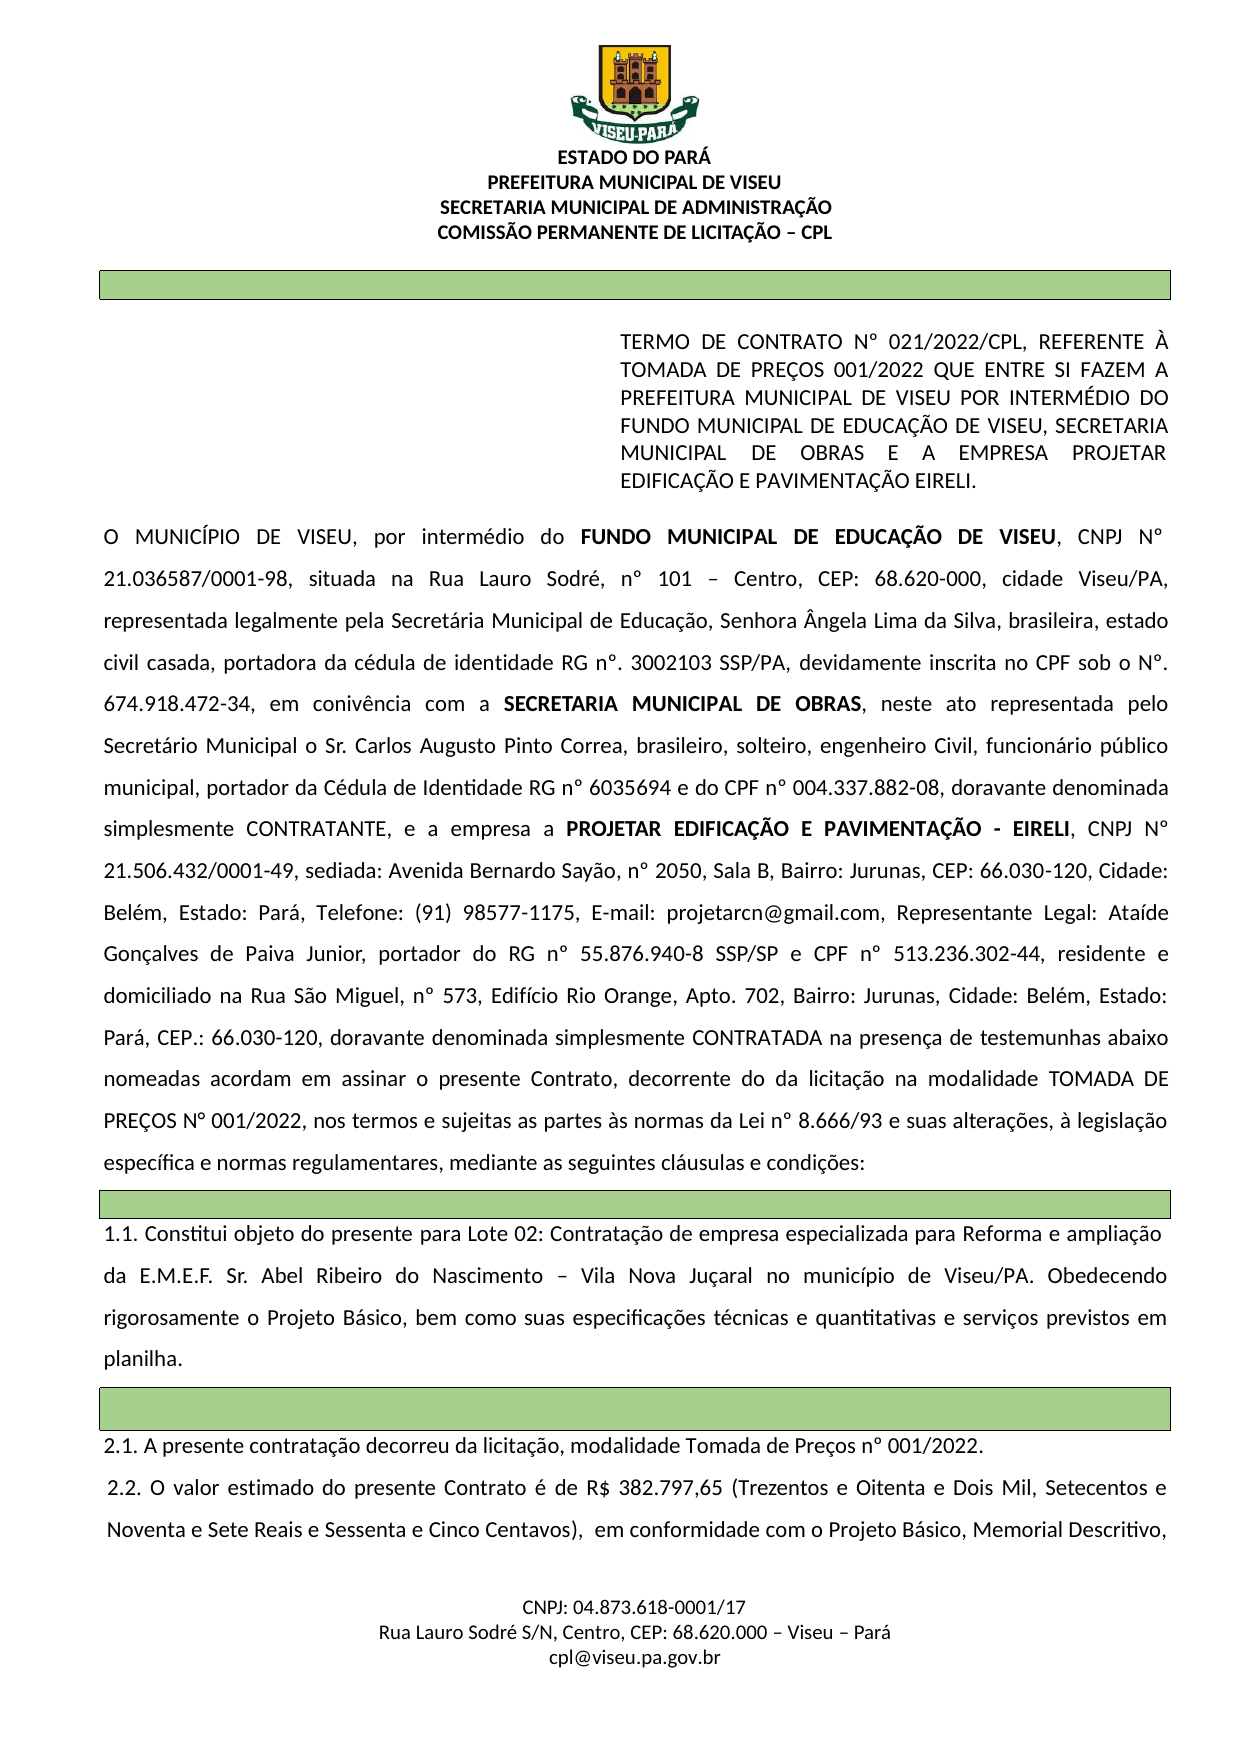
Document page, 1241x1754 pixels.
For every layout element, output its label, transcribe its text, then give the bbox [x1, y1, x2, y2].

text ESTADO DO PARÁ PREFEITURA MUNICIPAL DE VISEU [487, 144, 787, 194]
text O MUNICÍPIO DE VISEU, por intermédio do FUNDO MUNICIPAL DE EDUCAÇÃO DE VISEU, CNPJ Nº [103, 522, 1169, 550]
text da E.M.E.F. Sr. Abel Ribeiro do Nascimento – Vila Nova Juçaral no município de Viseu/PA. Obedecendo rigorosamente o Projeto Básico, bem como suas especificações técnicas e quantitativas e serviços previstos em planilha. [103, 1261, 1168, 1372]
picture [570, 44, 700, 144]
text 2.2. O valor estimado do presente Contrato é de R$ 382.797,65 (Trezentos e Oitenta e Dois Mil, Setecentos e Noventa e Sete Reais e Sessenta e Cinco Centavos), em conformidade com o Projeto Básico, Memorial Descritivo, [98, 1473, 1167, 1543]
text SECRETARIA MUNICIPAL DE ADMINISTRAÇÃO COMISSÃO PERMANENTE DE LICITAÇÃO – CPL [430, 194, 832, 245]
text 2.1. A presente contratação decorreu da licitação, modalidade Tomada de Preços nº 001/2022. [103, 1431, 1169, 1459]
text 21.036587/0001-98, situada na Rua Lauro Sodré, nº 101 – Centro, CEP: 68.620-000, cidade Viseu/PA, representada legalmente pela Secretária Municipal de Educação, Senhora Ângela Lima da Silva, brasileira, estado civil casada, portadora da cédula de identidade RG nº. 3002103 SSP/PA, devidamente inscrita no CPF sob o Nº. 674.918.472-34, em conivência com a SECRETARIA MUNICIPAL DE OBRAS, neste ato representada pelo Secretário Municipal o Sr. Carlos Augusto Pinto Correa, brasileiro, solteiro, engenheiro Civil, funcionário público municipal, portador da Cédula de Identidade RG nº 6035694 e do CPF nº 004.337.882-08, doravante denominada simplesmente CONTRATANTE, e a empresa a PROJETAR EDIFICAÇÃO E PAVIMENTAÇÃO - EIRELI, CNPJ Nº 21.506.432/0001-49, sediada: Avenida Bernardo Sayão, nº 2050, Sala B, Bairro: Jurunas, CEP: 66.030-120, Cidade: Belém, Estado: Pará, Telefone: (91) 98577-1175, E-mail: projetarcn@gmail.com, Representante Legal: Ataíde Gonçalves de Paiva Junior, portador do RG nº 55.876.940-8 SSP/SP e CPF nº 513.236.302-44, residente e domiciliado na Rua São Miguel, nº 573, Edifício Rio Orange, Apto. 702, Bairro: Jurunas, Cidade: Belém, Estado: Pará, CEP.: 66.030-120, doravante denominada simplesmente CONTRATADA na presença de testemunhas abaixo nomeadas acordam em assinar o presente Contrato, decorrente do da licitação na modalidade TOMADA DE PREÇOS N° 001/2022, nos termos e sujeitas as partes às normas da Lei nº 8.666/93 e suas alterações, à legislação específica e normas regulamentares, mediante as seguintes cláusulas e condições: [103, 564, 1169, 1176]
text Rua Lauro Sodré S/N, Centro, CEP: 68.620.000 – Viseu – Pará cpl@viseu.pa.gov.br [378, 1620, 896, 1670]
text TERMO DE CONTRATO Nº 021/2022/CPL, REFERENTE À TOMADA DE PREÇOS 001/2022 QUE ENTRE SI FAZEM A PREFEITURA MUNICIPAL DE VISEU POR INTERMÉDIO DO FUNDO MUNICIPAL DE EDUCAÇÃO DE VISEU, SECRETARIA MUNICIPAL DE OBRAS E A EMPRESA PROJETAR EDIFICAÇÃO E PAVIMENTAÇÃO EIRELI. [620, 328, 1169, 494]
text 1.1. Constitui objeto do presente para Lote 02: Contratação de empresa especializada para Reforma e ampliação [103, 1219, 1169, 1247]
text CNPJ: 04.873.618-0001/17 [522, 1594, 1169, 1620]
